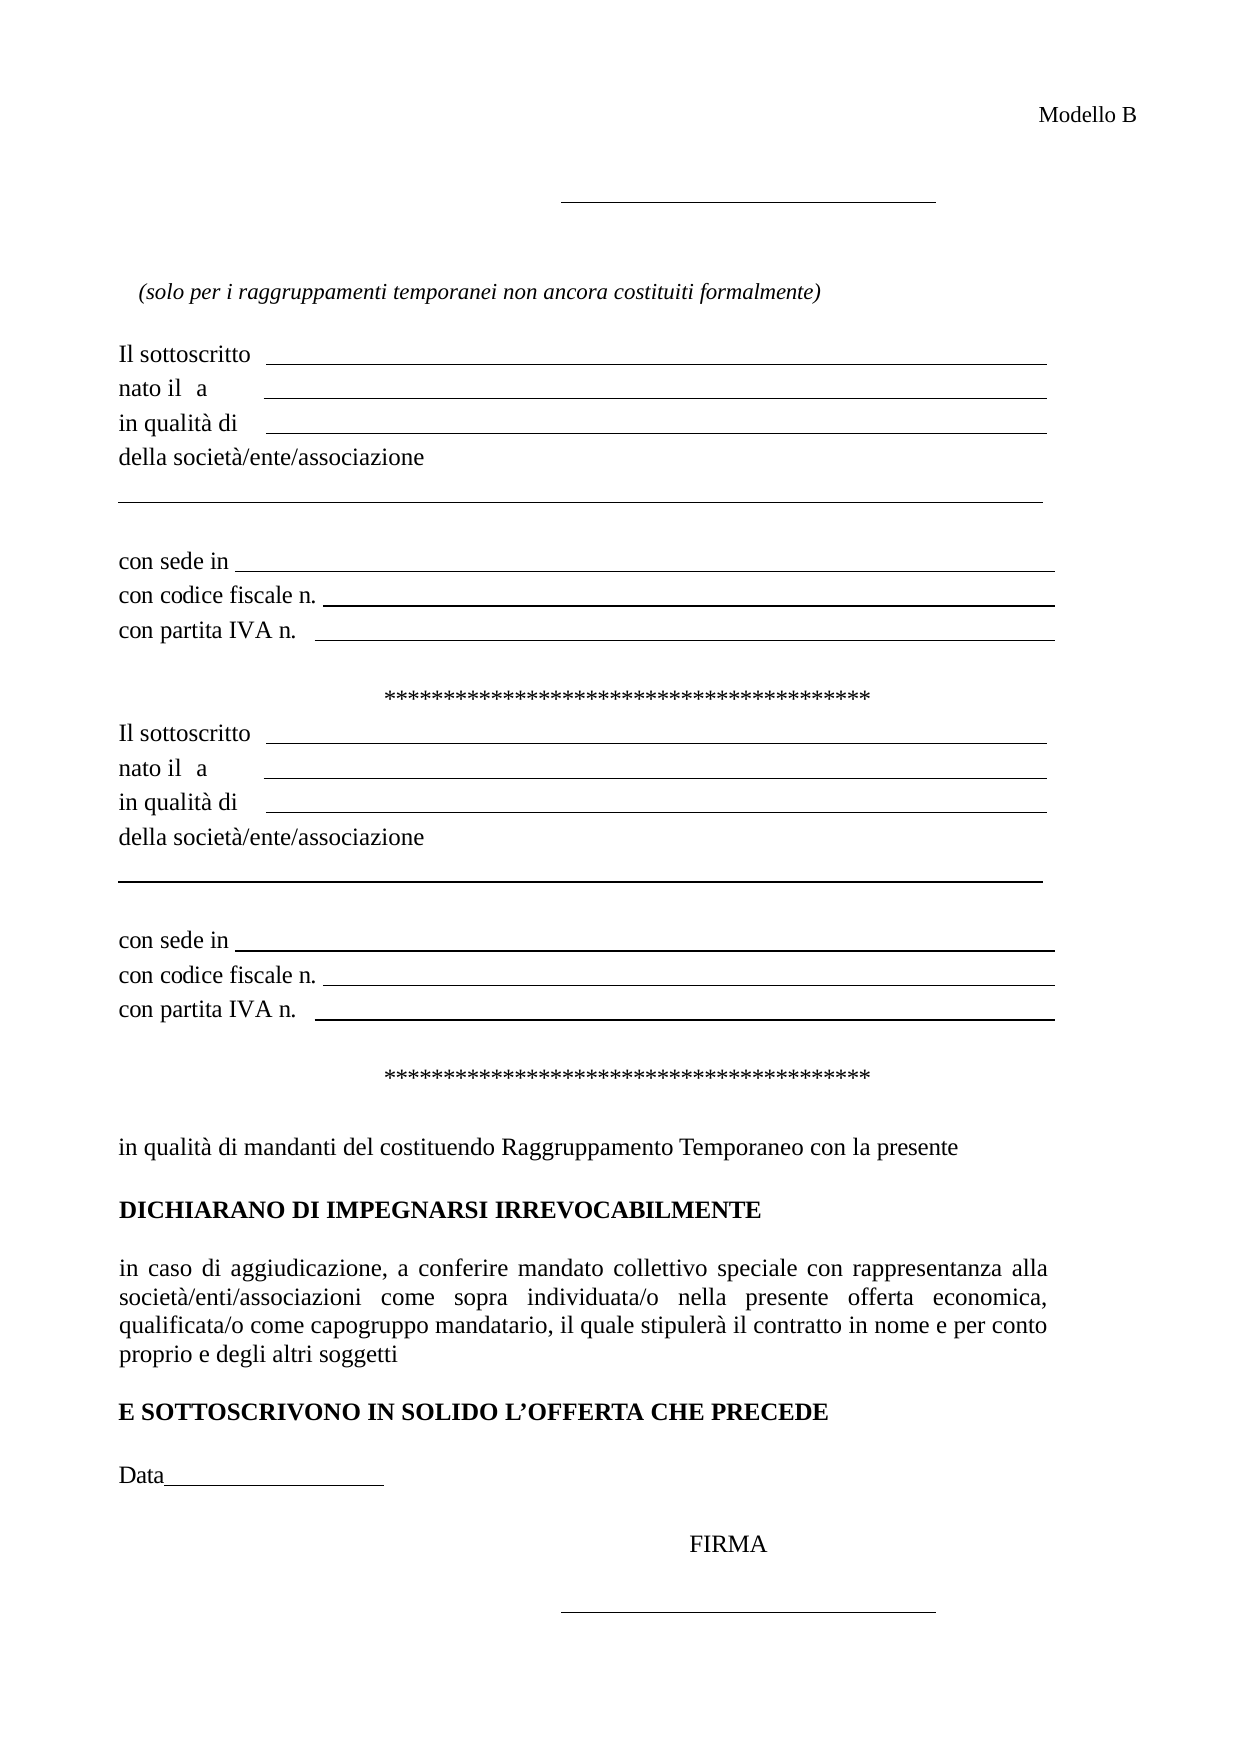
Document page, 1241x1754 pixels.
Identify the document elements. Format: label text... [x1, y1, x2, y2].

text Data [118, 1460, 1137, 1488]
text ***************************************** [118, 1063, 1137, 1092]
text con sede in con codice fiscale n. con partita IVA n. [118, 925, 1060, 1023]
subtitle DICHIARANO DI IMPEGNARSI IRREVOCABILMENTE [119, 1195, 1137, 1224]
text Il sottoscritto nato il a in qualità di della società/ente/associazione [118, 339, 1048, 471]
subtitle E SOTTOSCRIVONO IN SOLIDO L’OFFERTA CHE PRECEDE [118, 1397, 1137, 1425]
text con sede in con codice fiscale n. con partita IVA n. [118, 546, 1060, 643]
subtitle FIRMA [118, 1529, 1114, 1557]
text Il sottoscritto nato il a in qualità di della società/ente/associazione [118, 718, 1048, 850]
text (solo per i raggruppamenti temporanei non ancora costituiti formalmente) [138, 278, 1137, 304]
subtitle in caso di aggiudicazione, a conferire mandato collettivo speciale con rappresentanza alla società/enti/associazioni come sopra individuata/o nella presente offerta economica, qualificata/o come capogruppo mandatario, il quale stipulerà il contratto in nome e per conto proprio e degli altri soggetti [119, 1253, 1048, 1368]
text in qualità di mandanti del costituendo Raggruppamento Temporaneo con la presente [118, 1132, 1137, 1161]
text ***************************************** [118, 684, 1137, 712]
